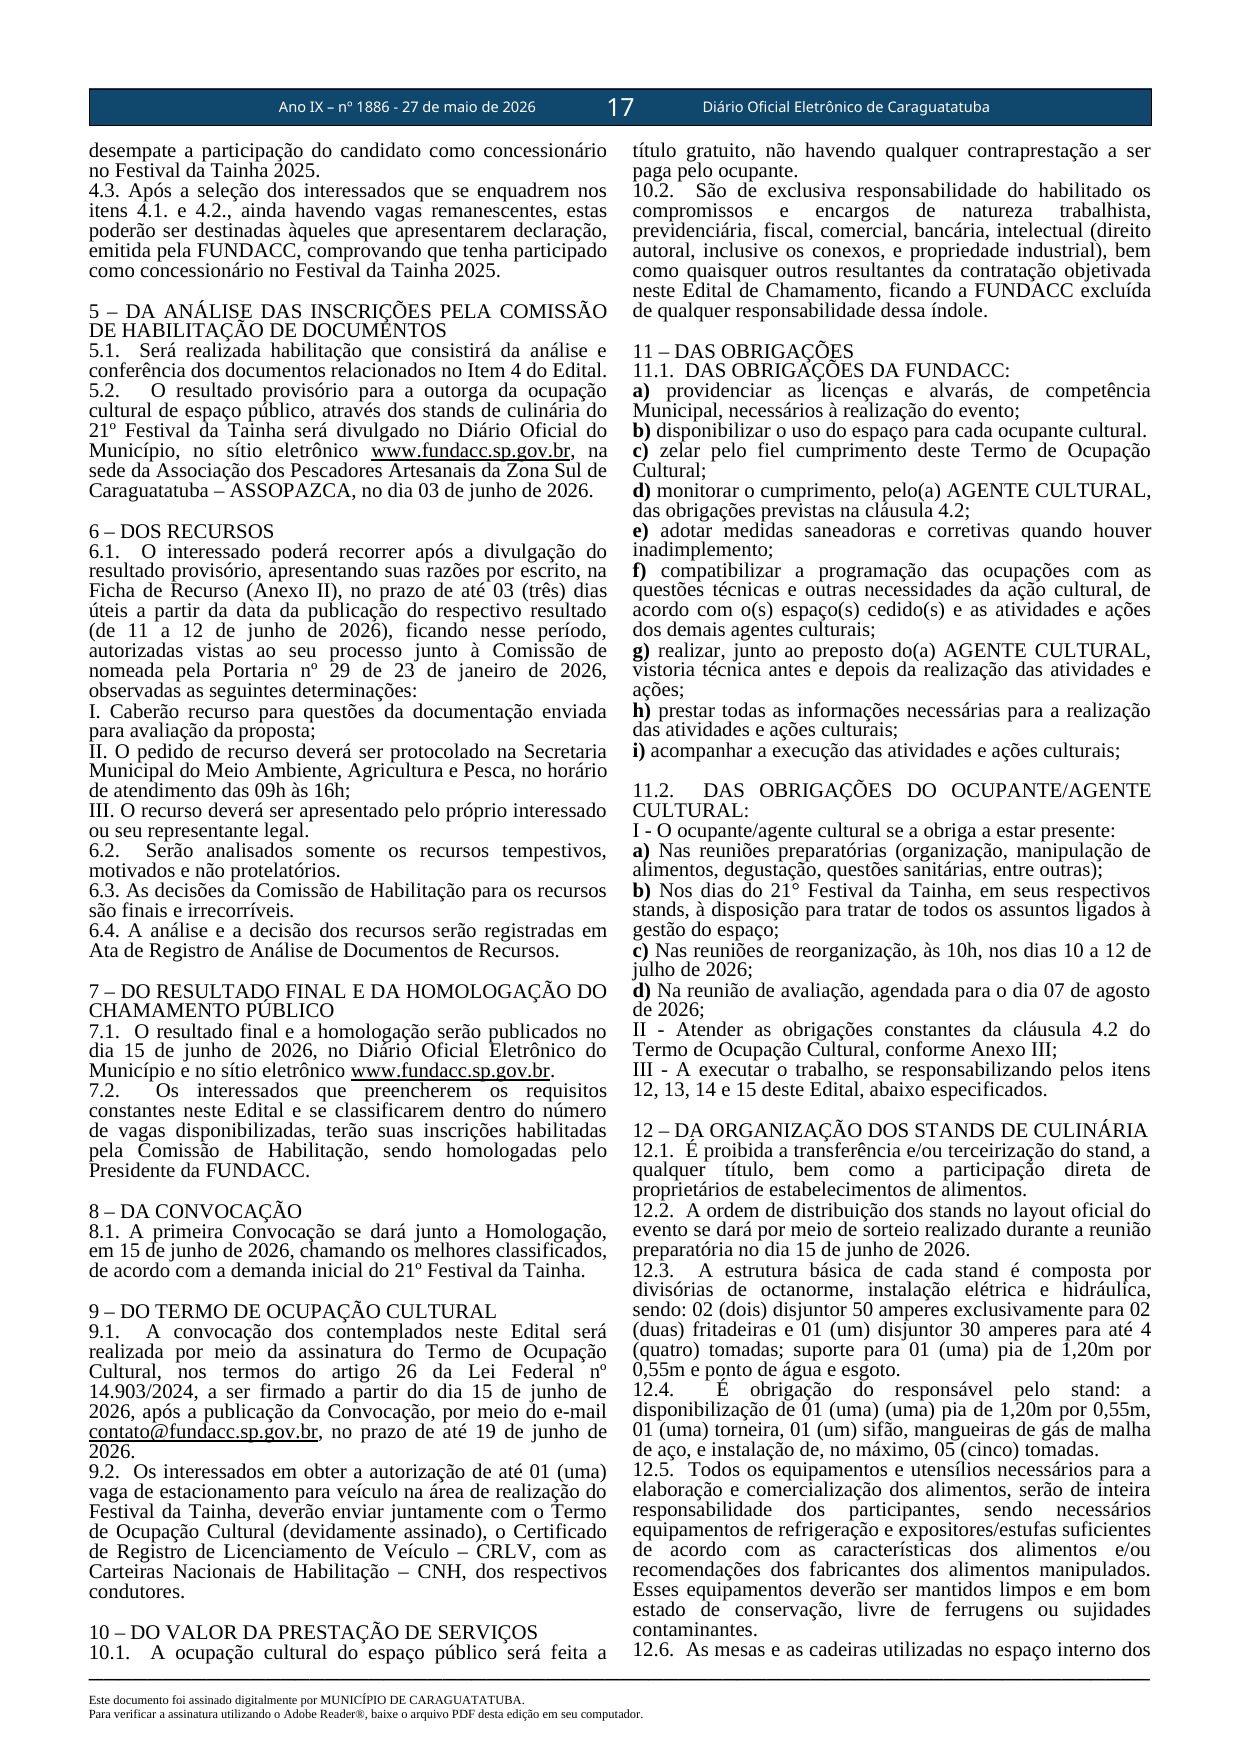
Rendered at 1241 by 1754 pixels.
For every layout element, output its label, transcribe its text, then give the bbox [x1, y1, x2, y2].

text 12 – DA ORGANIZAÇÃO DOS STANDS DE CULINÁRIA [632, 1121, 1152, 1141]
text 11 – DAS OBRIGAÇÕES [632, 342, 1152, 362]
text 12.2. A ordem de distribuição dos stands no layout oficial do evento se dará por meio de sorteio realizado durante a reunião preparatória no dia 15 de junho de 2026. [632, 1201, 1152, 1261]
text 5.1. Será realizada habilitação que consistirá da análise e conferência dos documentos relacionados no Item 4 do Edital. [88, 342, 608, 382]
text 7.2. Os interessados que preencherem os requisitos constantes neste Edital e se classificarem dentro do número de vagas disponibilizadas, terão suas inscrições habilitadas pela Comissão de Habilitação, sendo homologadas pelo Presidente da FUNDACC. [88, 1082, 608, 1182]
text 8 – DA CONVOCAÇÃO [88, 1203, 608, 1222]
text 4.3. Após a seleção dos interessados que se enquadrem nos itens 4.1. e 4.2., ainda havendo vagas remanescentes, estas poderão ser destinadas àqueles que apresentarem declaração, emitida pela FUNDACC, comprovando que tenha participado como concessionário no Festival da Tainha 2025. [88, 182, 608, 282]
text b) disponibilizar o uso do espaço para cada ocupante cultural. [632, 422, 1152, 442]
text 6.2. Serão analisados somente os recursos tempestivos, motivados e não protelatórios. [88, 842, 608, 882]
text e) adotar medidas saneadoras e corretivas quando houver inadimplemento; [632, 522, 1152, 561]
text d) monitorar o cumprimento, pelo(a) AGENTE CULTURAL, das obrigações previstas na cláusula 4.2; [632, 482, 1152, 522]
text 6.3. As decisões da Comissão de Habilitação para os recursos são finais e irrecorríveis. [88, 882, 608, 922]
text 7 – DO RESULTADO FINAL E DA HOMOLOGAÇÃO DO CHAMAMENTO PÚBLICO [88, 982, 608, 1022]
text c) zelar pelo fiel cumprimento deste Termo de Ocupação Cultural; [632, 442, 1152, 482]
text 9.1. A convocação dos contemplados neste Edital será realizada por meio da assinatura do Termo de Ocupação Cultural, nos termos do artigo 26 da Lei Federal nº 14.903/2024, a ser firmado a partir do dia 15 de junho de 2026, após a publicação da Convocação, por meio do e-mail contato@fundacc.sp.gov.br, no prazo de até 19 de junho de 2026. [88, 1323, 608, 1463]
text 9 – DO TERMO DE OCUPAÇÃO CULTURAL [88, 1303, 608, 1323]
text I - O ocupante/agente cultural se a obriga a estar presente: [632, 822, 1152, 841]
text 7.1. O resultado final e a homologação serão publicados no dia 15 de junho de 2026, no Diário Oficial Eletrônico do Município e no sítio eletrônico www.fundacc.sp.gov.br. [88, 1022, 608, 1082]
text h) prestar todas as informações necessárias para a realização das atividades e ações culturais; [632, 701, 1152, 741]
text desempate a participação do candidato como concessionário no Festival da Tainha 2025. [88, 142, 608, 182]
text I. Caberão recurso para questões da documentação enviada para avaliação da proposta; [88, 702, 608, 742]
text 12.1. É proibida a transferência e/ou terceirização do stand, a qualquer título, bem como a participação direta de proprietários de estabelecimentos de alimentos. [632, 1141, 1152, 1201]
text II - Atender as obrigações constantes da cláusula 4.2 do Termo de Ocupação Cultural, conforme Anexo III; [632, 1021, 1152, 1061]
text b) Nos dias do 21° Festival da Tainha, em seus respectivos stands, à disposição para tratar de todos os assuntos ligados à gestão do espaço; [632, 881, 1152, 941]
text título gratuito, não havendo qualquer contraprestação a ser paga pelo ocupante. [632, 142, 1152, 182]
text 6.1. O interessado poderá recorrer após a divulgação do resultado provisório, apresentando suas razões por escrito, na Ficha de Recurso (Anexo II), no prazo de até 03 (três) dias úteis a partir da data da publicação do respectivo resultado (de 11 a 12 de junho de 2026), ficando nesse período, autorizadas vistas ao seu processo junto à Comissão de nomeada pela Portaria nº 29 de 23 de janeiro de 2026, observadas as seguintes determinações: [88, 542, 608, 702]
text 10.1. A ocupação cultural do espaço público será feita a [88, 1643, 608, 1663]
text d) Na reunião de avaliação, agendada para o dia 07 de agosto de 2026; [632, 981, 1152, 1021]
text 11.1. DAS OBRIGAÇÕES DA FUNDACC: [632, 362, 1152, 382]
text II. O pedido de recurso deverá ser protocolado na Secretaria Municipal do Meio Ambiente, Agricultura e Pesca, no horário de atendimento das 09h às 16h; [88, 742, 608, 802]
text 5 – DA ANÁLISE DAS INSCRIÇÕES PELA COMISSÃO DE HABILITAÇÃO DE DOCUMENTOS [88, 302, 608, 342]
text 12.3. A estrutura básica de cada stand é composta por divisórias de octanorme, instalação elétrica e hidráulica, sendo: 02 (dois) disjuntor 50 amperes exclusivamente para 02 (duas) fritadeiras e 01 (um) disjuntor 30 amperes para até 4 (quatro) tomadas; suporte para 01 (uma) pia de 1,20m por 0,55m e ponto de água e esgoto. [632, 1261, 1152, 1381]
text 6.4. A análise e a decisão dos recursos serão registradas em Ata de Registro de Análise de Documentos de Recursos. [88, 922, 608, 962]
text 11.2. DAS OBRIGAÇÕES DO OCUPANTE/AGENTE CULTURAL: [632, 782, 1152, 822]
text 12.4. É obrigação do responsável pelo stand: a disponibilização de 01 (uma) (uma) pia de 1,20m por 0,55m, 01 (uma) torneira, 01 (um) sifão, mangueiras de gás de malha de aço, e instalação de, no máximo, 05 (cinco) tomadas. [632, 1381, 1152, 1461]
text g) realizar, junto ao preposto do(a) AGENTE CULTURAL, vistoria técnica antes e depois da realização das atividades e ações; [632, 641, 1152, 701]
text a) providenciar as licenças e alvarás, de competência Municipal, necessários à realização do evento; [632, 382, 1152, 422]
text III - A executar o trabalho, se responsabilizando pelos itens 12, 13, 14 e 15 deste Edital, abaixo especificados. [632, 1061, 1152, 1101]
text i) acompanhar a execução das atividades e ações culturais; [632, 741, 1152, 761]
text a) Nas reuniões preparatórias (organização, manipulação de alimentos, degustação, questões sanitárias, entre outras); [632, 841, 1152, 881]
text 12.6. As mesas e as cadeiras utilizadas no espaço interno dos [632, 1641, 1152, 1661]
text 8.1. A primeira Convocação se dará junto a Homologação, em 15 de junho de 2026, chamando os melhores classificados, de acordo com a demanda inicial do 21º Festival da Tainha. [88, 1222, 608, 1282]
text 9.2. Os interessados em obter a autorização de até 01 (uma) vaga de estacionamento para veículo na área de realização do Festival da Tainha, deverão enviar juntamente com o Termo de Ocupação Cultural (devidamente assinado), o Certificado de Registro de Licenciamento de Veículo – CRLV, com as Carteiras Nacionais de Habilitação – CNH, dos respectivos condutores. [88, 1463, 608, 1603]
text III. O recurso deverá ser apresentado pelo próprio interessado ou seu representante legal. [88, 802, 608, 842]
text 12.5. Todos os equipamentos e utensílios necessários para a elaboração e comercialização dos alimentos, serão de inteira responsabilidade dos participantes, sendo necessários equipamentos de refrigeração e expositores/estufas suficientes de acordo com as características dos alimentos e/ou recomendações dos fabricantes dos alimentos manipulados. Esses equipamentos deverão ser mantidos limpos e em bom estado de conservação, livre de ferrugens ou sujidades contaminantes. [632, 1461, 1152, 1641]
text 6 – DOS RECURSOS [88, 522, 608, 542]
text c) Nas reuniões de reorganização, às 10h, nos dias 10 a 12 de julho de 2026; [632, 941, 1152, 981]
text 10 – DO VALOR DA PRESTAÇÃO DE SERVIÇOS [88, 1623, 608, 1643]
text f) compatibilizar a programação das ocupações com as questões técnicas e outras necessidades da ação cultural, de acordo com o(s) espaço(s) cedido(s) e as atividades e ações dos demais agentes culturais; [632, 561, 1152, 641]
text 10.2. São de exclusiva responsabilidade do habilitado os compromissos e encargos de natureza trabalhista, previdenciária, fiscal, comercial, bancária, intelectual (direito autoral, inclusive os conexos, e propriedade industrial), bem como quaisquer outros resultantes da contratação objetivada neste Edital de Chamamento, ficando a FUNDACC excluída de qualquer responsabilidade dessa índole. [632, 182, 1152, 322]
text 5.2. O resultado provisório para a outorga da ocupação cultural de espaço público, através dos stands de culinária do 21º Festival da Tainha será divulgado no Diário Oficial do Município, no sítio eletrônico www.fundacc.sp.gov.br, na sede da Associação dos Pescadores Artesanais da Zona Sul de Caraguatatuba – ASSOPAZCA, no dia 03 de junho de 2026. [88, 382, 608, 502]
